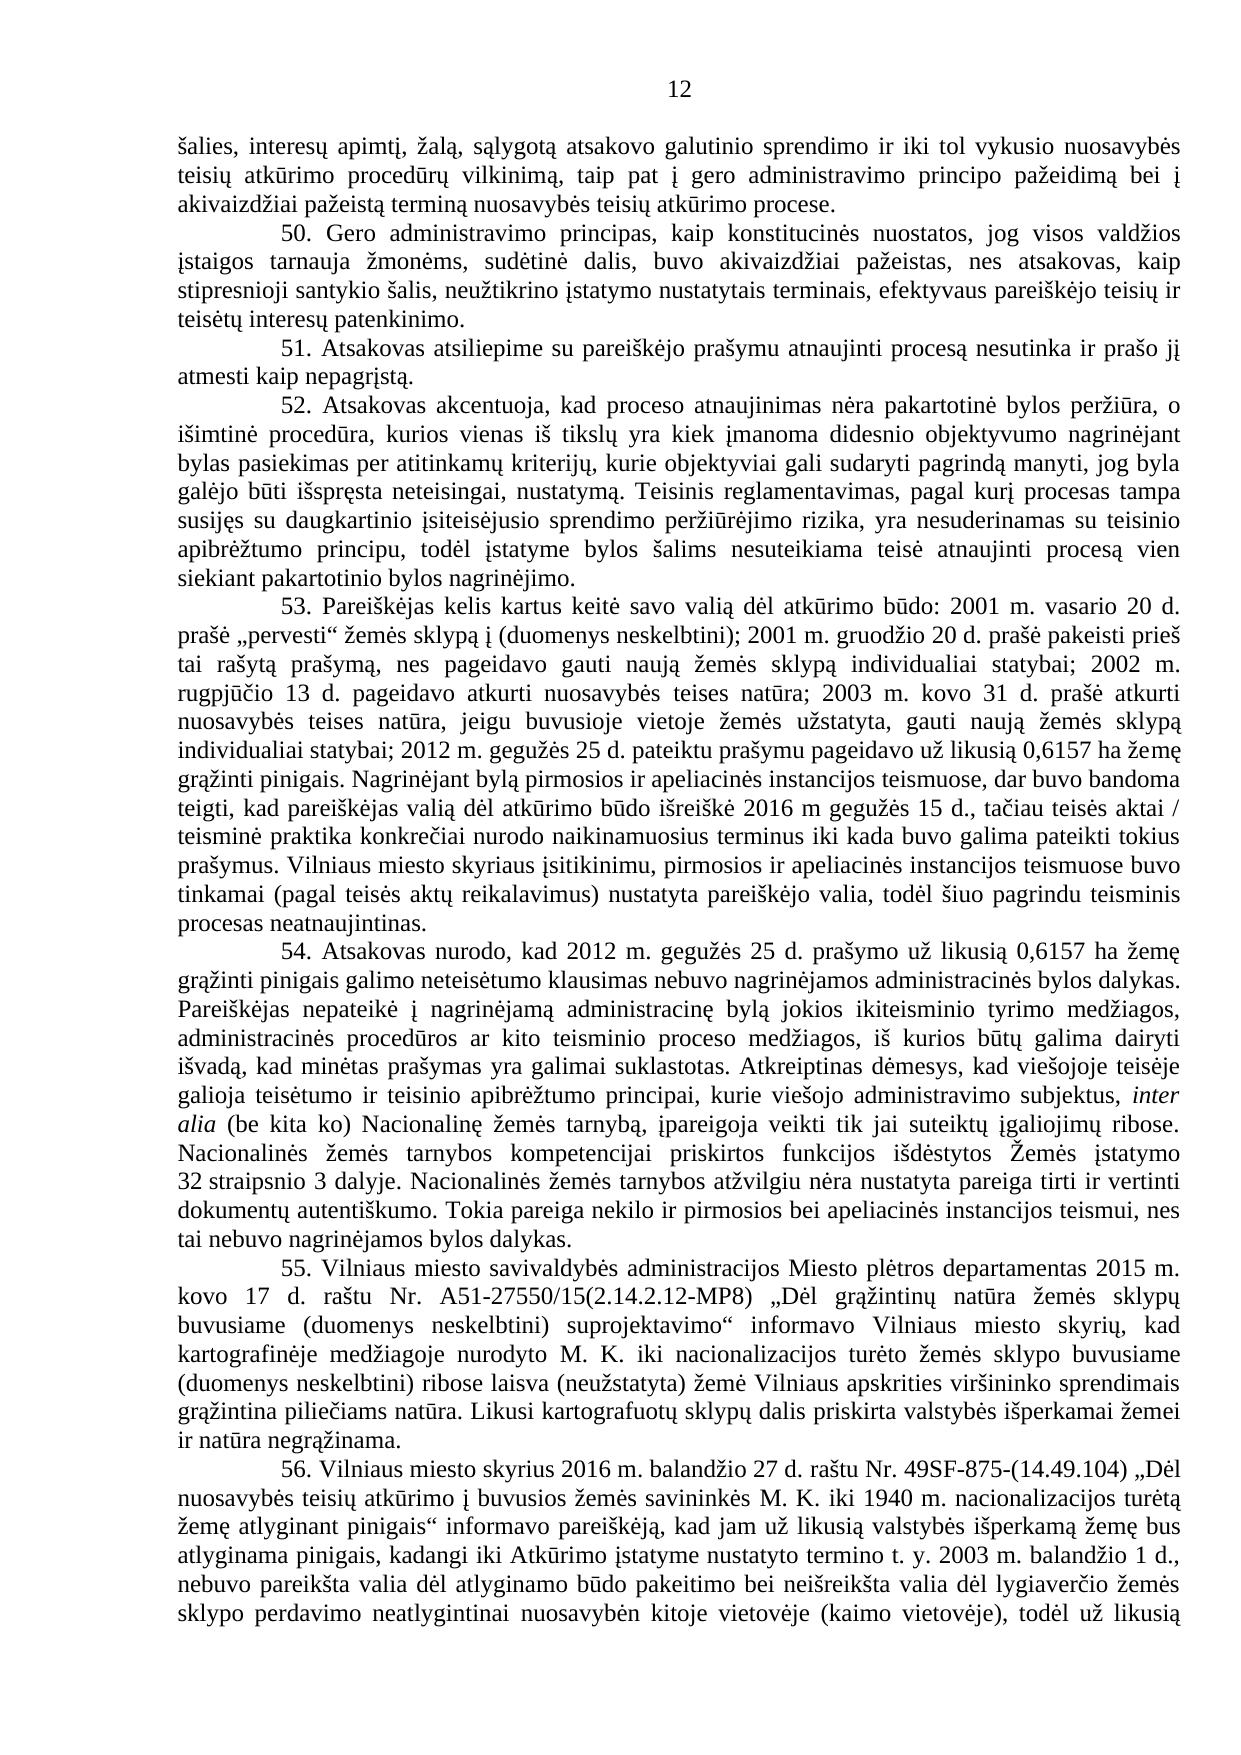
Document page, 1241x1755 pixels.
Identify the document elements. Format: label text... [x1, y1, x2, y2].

text 54. Atsakovas nurodo, kad 2012 m. gegužės 25 d. prašymo už likusią 0,6157 ha žemę grąžinti pinigais galimo neteisėtumo klausimas nebuvo nagrinėjamos administracinės bylos dalykas. Pareiškėjas nepateikė į nagrinėjamą administracinę bylą jokios ikiteisminio tyrimo medžiagos, administracinės procedūros ar kito teisminio proceso medžiagos, iš kurios būtų galima dairyti išvadą, kad minėtas prašymas yra galimai suklastotas. Atkreiptinas dėmesys, kad viešojoje teisėje galioja teisėtumo ir teisinio apibrėžtumo principai, kurie viešojo administravimo subjektus, inter alia (be kita ko) Nacionalinę žemės tarnybą, įpareigoja veikti tik jai suteiktų įgaliojimų ribose. Nacionalinės žemės tarnybos kompetencijai priskirtos funkcijos išdėstytos Žemės įstatymo 32 straipsnio 3 dalyje. Nacionalinės žemės tarnybos atžvilgiu nėra nustatyta pareiga tirti ir vertinti dokumentų autentiškumo. Tokia pareiga nekilo ir pirmosios bei apeliacinės instancijos teismui, nes tai nebuvo nagrinėjamos bylos dalykas. [177, 936, 1181, 1253]
text 56. Vilniaus miesto skyrius 2016 m. balandžio 27 d. raštu Nr. 49SF-875-(14.49.104) „Dėl nuosavybės teisių atkūrimo į buvusios žemės savininkės M. K. iki 1940 m. nacionalizacijos turėtą žemę atlyginant pinigais“ informavo pareiškėją, kad jam už likusią valstybės išperkamą žemę bus atlyginama pinigais, kadangi iki Atkūrimo įstatyme nustatyto termino t. y. 2003 m. balandžio 1 d., nebuvo pareikšta valia dėl atlyginamo būdo pakeitimo bei neišreikšta valia dėl lygiaverčio žemės sklypo perdavimo neatlygintinai nuosavybėn kitoje vietovėje (kaimo vietovėje), todėl už likusią [177, 1454, 1181, 1626]
text šalies, interesų apimtį, žalą, sąlygotą atsakovo galutinio sprendimo ir iki tol vykusio nuosavybės teisių atkūrimo procedūrų vilkinimą, taip pat į gero administravimo principo pažeidimą bei į akivaizdžiai pažeistą terminą nuosavybės teisių atkūrimo procese. [177, 131, 1181, 218]
text 52. Atsakovas akcentuoja, kad proceso atnaujinimas nėra pakartotinė bylos peržiūra, o išimtinė procedūra, kurios vienas iš tikslų yra kiek įmanoma didesnio objektyvumo nagrinėjant bylas pasiekimas per atitinkamų kriterijų, kurie objektyviai gali sudaryti pagrindą manyti, jog byla galėjo būti išspręsta neteisingai, nustatymą. Teisinis reglamentavimas, pagal kurį procesas tampa susijęs su daugkartinio įsiteisėjusio sprendimo peržiūrėjimo rizika, yra nesuderinamas su teisinio apibrėžtumo principu, todėl įstatyme bylos šalims nesuteikiama teisė atnaujinti procesą vien siekiant pakartotinio bylos nagrinėjimo. [177, 390, 1181, 591]
text 53. Pareiškėjas kelis kartus keitė savo valią dėl atkūrimo būdo: 2001 m. vasario 20 d. prašė „pervesti“ žemės sklypą į (duomenys neskelbtini); 2001 m. gruodžio 20 d. prašė pakeisti prieš tai rašytą prašymą, nes pageidavo gauti naują žemės sklypą individualiai statybai; 2002 m. rugpjūčio 13 d. pageidavo atkurti nuosavybės teises natūra; 2003 m. kovo 31 d. prašė atkurti nuosavybės teises natūra, jeigu buvusioje vietoje žemės užstatyta, gauti naują žemės sklypą individualiai statybai; 2012 m. gegužės 25 d. pateiktu prašymu pageidavo už likusią 0,6157 ha žemę grąžinti pinigais. Nagrinėjant bylą pirmosios ir apeliacinės instancijos teismuose, dar buvo bandoma teigti, kad pareiškėjas valią dėl atkūrimo būdo išreiškė 2016 m gegužės 15 d., tačiau teisės aktai / teisminė praktika konkrečiai nurodo naikinamuosius terminus iki kada buvo galima pateikti tokius prašymus. Vilniaus miesto skyriaus įsitikinimu, pirmosios ir apeliacinės instancijos teismuose buvo tinkamai (pagal teisės aktų reikalavimus) nustatyta pareiškėjo valia, todėl šiuo pagrindu teisminis procesas neatnaujintinas. [177, 591, 1181, 936]
text 51. Atsakovas atsiliepime su pareiškėjo prašymu atnaujinti procesą nesutinka ir prašo jį atmesti kaip nepagrįstą. [177, 333, 1181, 390]
text 50. Gero administravimo principas, kaip konstitucinės nuostatos, jog visos valdžios įstaigos tarnauja žmonėms, sudėtinė dalis, buvo akivaizdžiai pažeistas, nes atsakovas, kaip stipresnioji santykio šalis, neužtikrino įstatymo nustatytais terminais, efektyvaus pareiškėjo teisių ir teisėtų interesų patenkinimo. [177, 218, 1181, 333]
text 55. Vilniaus miesto savivaldybės administracijos Miesto plėtros departamentas 2015 m. kovo 17 d. raštu Nr. A51-27550/15(2.14.2.12-MP8) „Dėl grąžintinų natūra žemės sklypų buvusiame (duomenys neskelbtini) suprojektavimo“ informavo Vilniaus miesto skyrių, kad kartografinėje medžiagoje nurodyto M. K. iki nacionalizacijos turėto žemės sklypo buvusiame (duomenys neskelbtini) ribose laisva (neužstatyta) žemė Vilniaus apskrities viršininko sprendimais grąžintina piliečiams natūra. Likusi kartografuotų sklypų dalis priskirta valstybės išperkamai žemei ir natūra negrąžinama. [177, 1253, 1181, 1454]
